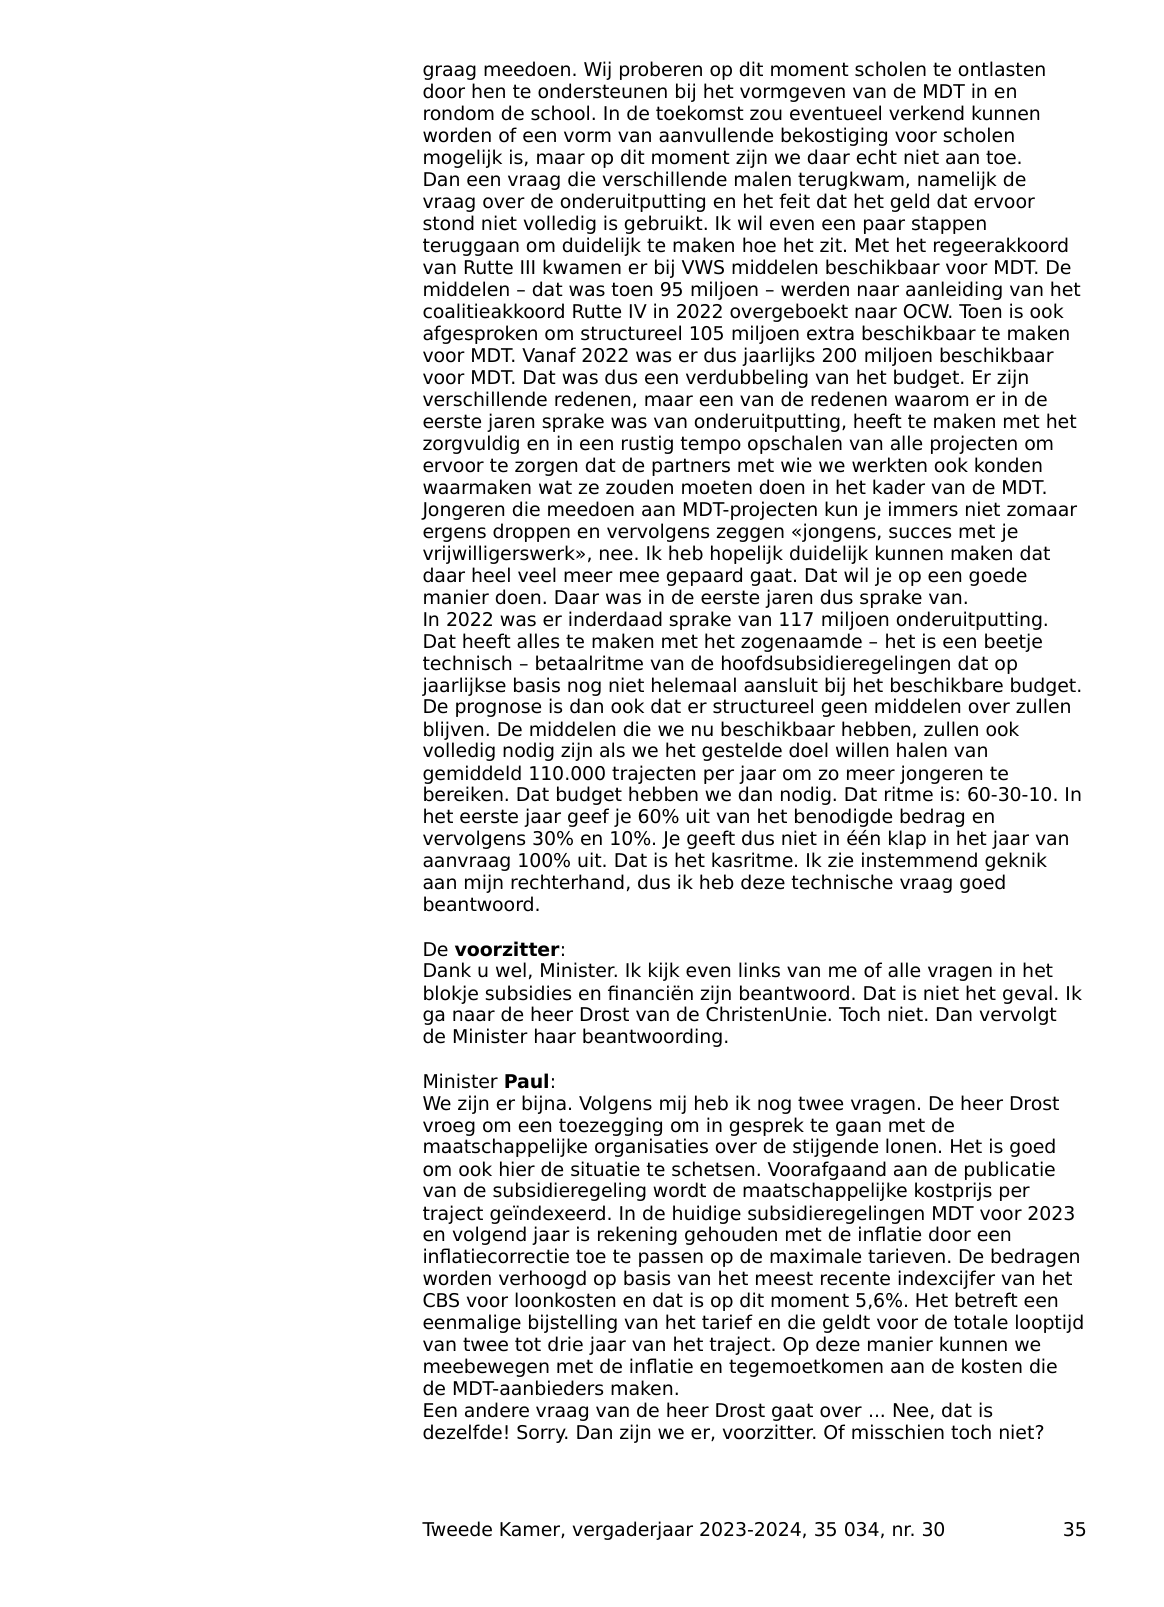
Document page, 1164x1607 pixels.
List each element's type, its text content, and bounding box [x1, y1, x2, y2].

text Een andere vraag van de heer Drost gaat over ... Nee, dat is dezelfde! Sorry. Dan zijn we er, voorzitter. Of misschien toch niet? [422, 1400, 1087, 1444]
text In 2022 was er inderdaad sprake van 117 miljoen onderuitputting. Dat heeft alles te maken met het zogenaamde – het is een beetje technisch – betaalritme van de hoofdsubsidieregelingen dat op jaarlijkse basis nog niet helemaal aansluit bij het beschikbare budget. De prognose is dan ook dat er structureel geen middelen over zullen blijven. De middelen die we nu beschikbaar hebben, zullen ook volledig nodig zijn als we het gestelde doel willen halen van gemiddeld 110.000 trajecten per jaar om zo meer jongeren te bereiken. Dat budget hebben we dan nodig. Dat ritme is: 60-30-10. In het eerste jaar geef je 60% uit van het benodigde bedrag en vervolgens 30% en 10%. Je geeft dus niet in één klap in het jaar van aanvraag 100% uit. Dat is het kasritme. Ik zie instemmend geknik aan mijn rechterhand, dus ik heb deze technische vraag goed beantwoord. [422, 608, 1087, 916]
text We zijn er bijna. Volgens mij heb ik nog twee vragen. De heer Drost vroeg om een toezegging om in gesprek te gaan met de maatschappelijke organisaties over de stijgende lonen. Het is goed om ook hier de situatie te schetsen. Voorafgaand aan de publicatie van de subsidieregeling wordt de maatschappelijke kostprijs per traject geïndexeerd. In de huidige subsidieregelingen MDT voor 2023 en volgend jaar is rekening gehouden met de inflatie door een inflatiecorrectie toe te passen op de maximale tarieven. De bedragen worden verhoogd op basis van het meest recente indexcijfer van het CBS voor loonkosten en dat is op dit moment 5,6%. Het betreft een eenmalige bijstelling van het tarief en die geldt voor de totale looptijd van twee tot drie jaar van het traject. Op deze manier kunnen we meebewegen met de inflatie en tegemoetkomen aan de kosten die de MDT-aanbieders maken. [422, 1092, 1087, 1400]
text De voorzitter: [422, 938, 1087, 960]
text Dan een vraag die verschillende malen terugkwam, namelijk de vraag over de onderuitputting en het feit dat het geld dat ervoor stond niet volledig is gebruikt. Ik wil even een paar stappen teruggaan om duidelijk te maken hoe het zit. Met het regeerakkoord van Rutte III kwamen er bij VWS middelen beschikbaar voor MDT. De middelen – dat was toen 95 miljoen – werden naar aanleiding van het coalitieakkoord Rutte IV in 2022 overgeboekt naar OCW. Toen is ook afgesproken om structureel 105 miljoen extra beschikbaar te maken voor MDT. Vanaf 2022 was er dus jaarlijks 200 miljoen beschikbaar voor MDT. Dat was dus een verdubbeling van het budget. Er zijn verschillende redenen, maar een van de redenen waarom er in de eerste jaren sprake was van onderuitputting, heeft te maken met het zorgvuldig en in een rustig tempo opschalen van alle projecten om ervoor te zorgen dat de partners met wie we werkten ook konden waarmaken wat ze zouden moeten doen in het kader van de MDT. Jongeren die meedoen aan MDT-projecten kun je immers niet zomaar ergens droppen en vervolgens zeggen «jongens, succes met je vrijwilligerswerk», nee. Ik heb hopelijk duidelijk kunnen maken dat daar heel veel meer mee gepaard gaat. Dat wil je op een goede manier doen. Daar was in de eerste jaren dus sprake van. [422, 169, 1087, 608]
text graag meedoen. Wij proberen op dit moment scholen te ontlasten door hen te ondersteunen bij het vormgeven van de MDT in en rondom de school. In de toekomst zou eventueel verkend kunnen worden of een vorm van aanvullende bekostiging voor scholen mogelijk is, maar op dit moment zijn we daar echt niet aan toe. [422, 59, 1087, 169]
text Minister Paul: [422, 1071, 1087, 1092]
text Dank u wel, Minister. Ik kijk even links van me of alle vragen in het blokje subsidies en financiën zijn beantwoord. Dat is niet het geval. Ik ga naar de heer Drost van de ChristenUnie. Toch niet. Dan vervolgt de Minister haar beantwoording. [422, 960, 1087, 1048]
